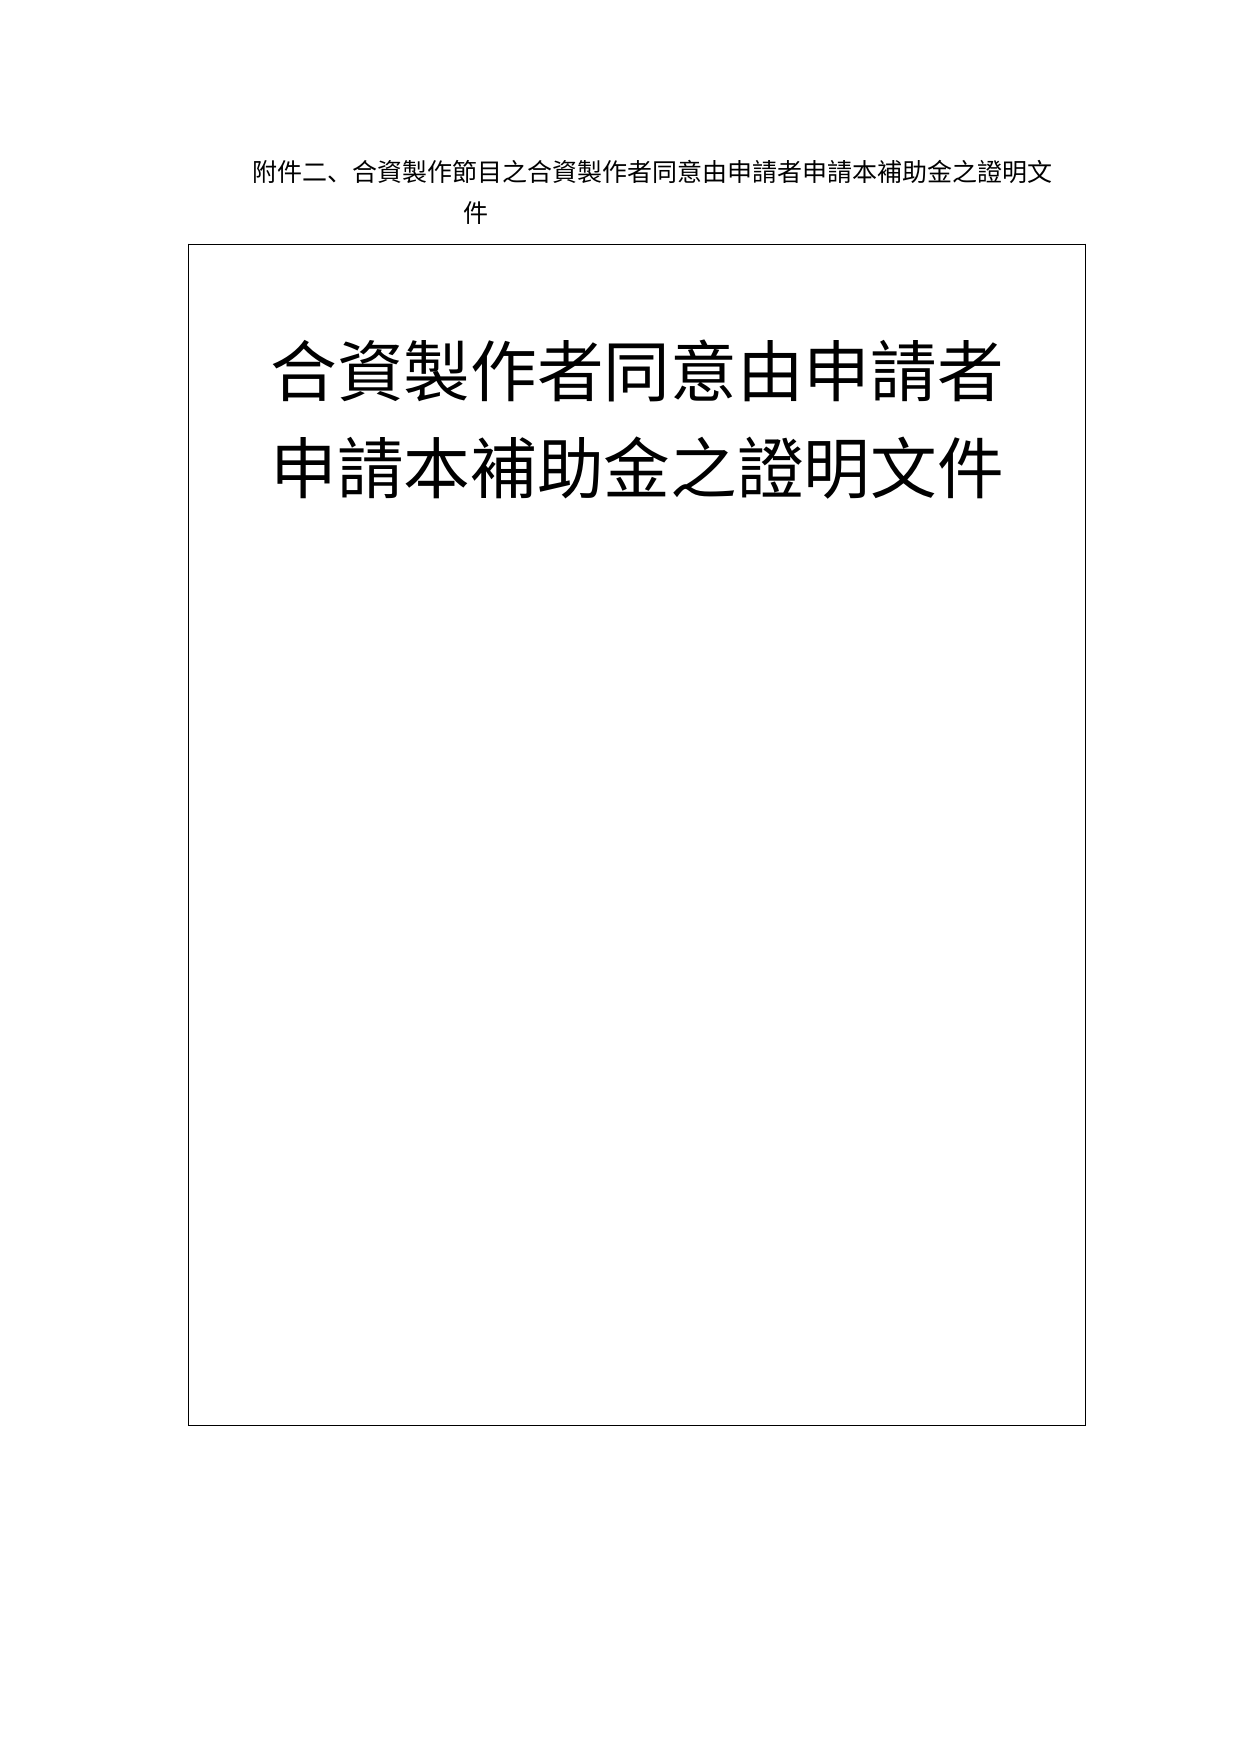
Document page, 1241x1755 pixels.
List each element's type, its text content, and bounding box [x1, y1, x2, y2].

table_header 合資製作者同意由申請者 申請本補助金之證明文件 [189, 245, 1085, 1425]
text 附件二、合資製作節目之合資製作者同意由申請者申請本補助金之證明文件 [252, 148, 1063, 231]
